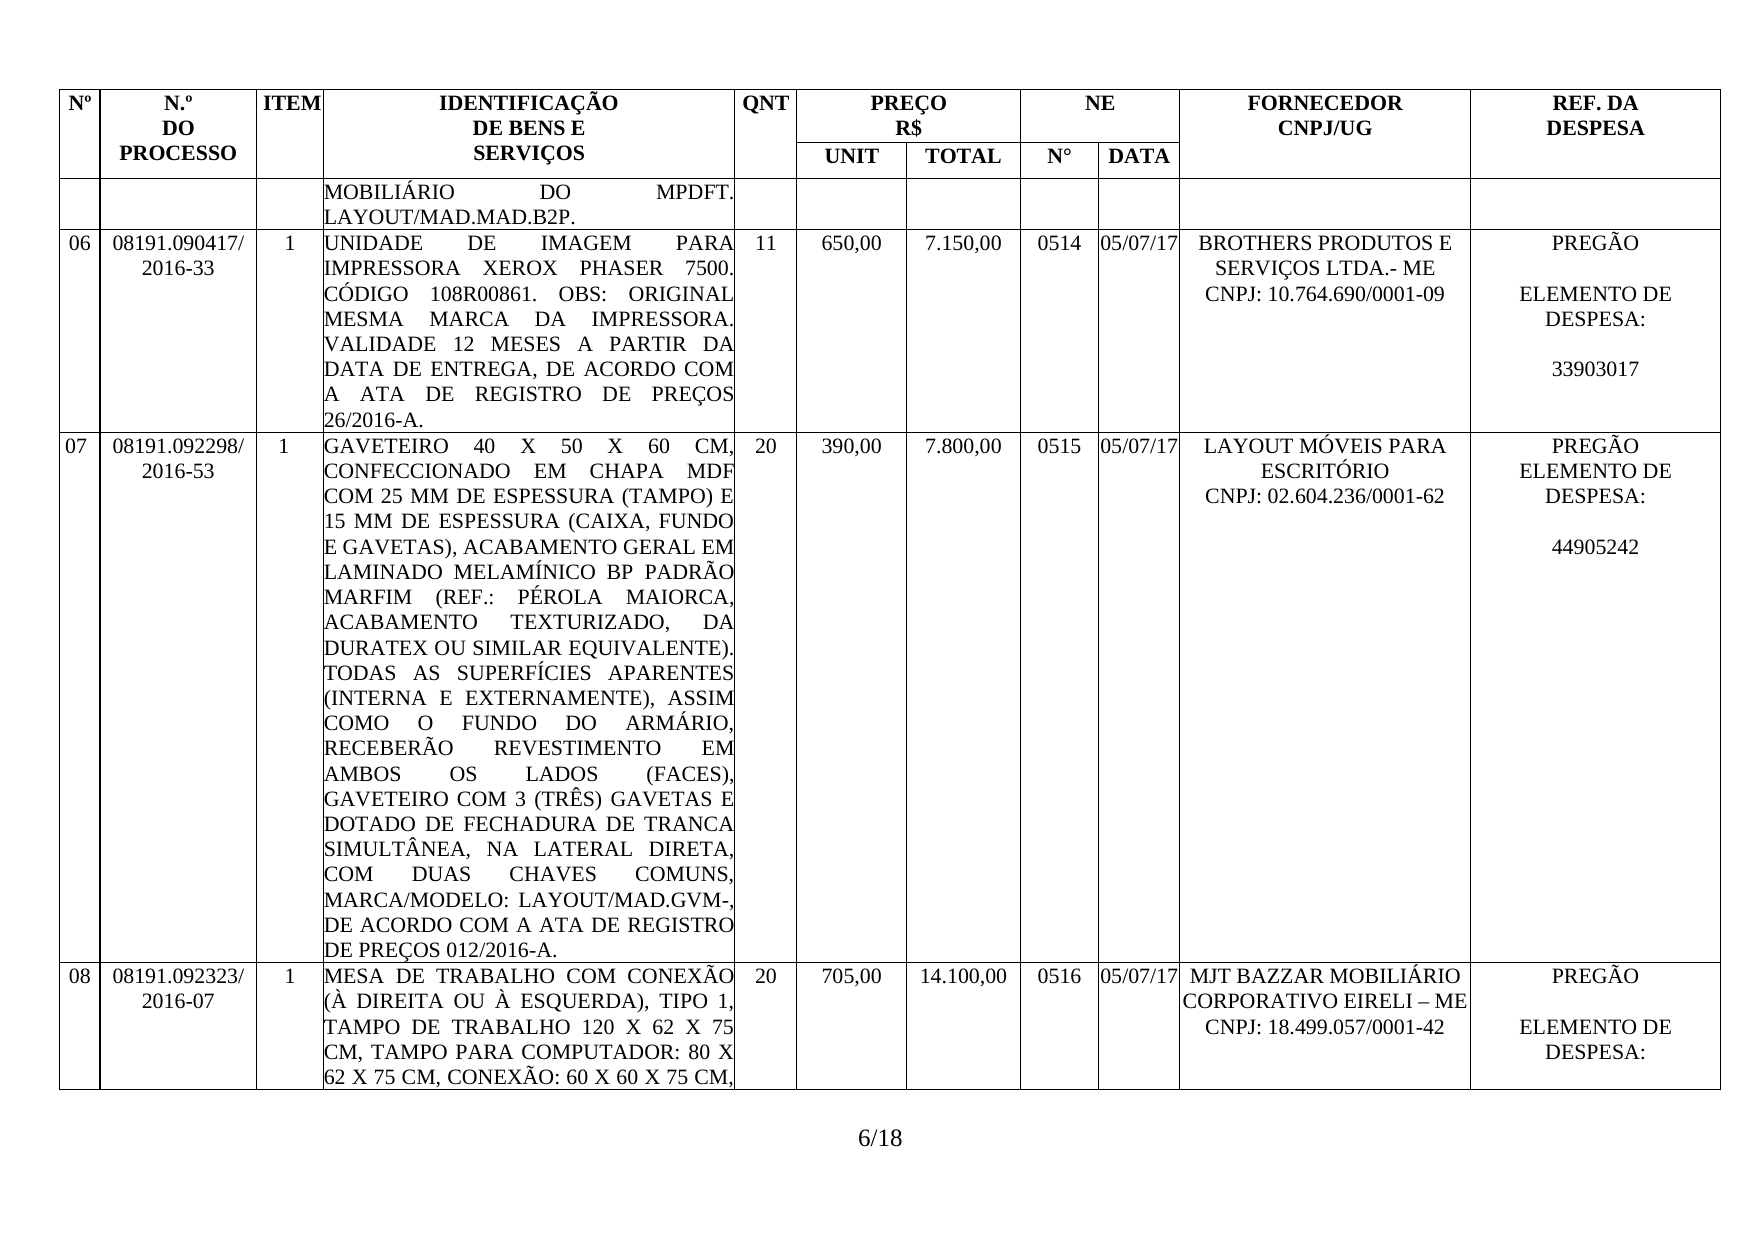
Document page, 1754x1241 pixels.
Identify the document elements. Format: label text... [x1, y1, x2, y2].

table_cell [257, 179, 323, 229]
table_header PREÇO R$ [797, 90, 1020, 142]
table_cell 0515 [1021, 433, 1098, 962]
table_cell 20 [735, 963, 796, 1089]
table_cell 1 [257, 433, 323, 962]
table_cell 1 [257, 230, 323, 432]
table_cell 05/07/17 [1099, 963, 1179, 1089]
table_cell 650,00 [797, 230, 906, 432]
table_cell 08191.090417/ 2016-33 [101, 230, 256, 432]
table_cell 07 [60, 433, 99, 962]
table_cell LAYOUT MÓVEIS PARA ESCRITÓRIO CNPJ: 02.604.236/0001-62 [1180, 433, 1470, 962]
table_cell 11 [735, 230, 796, 432]
table_cell 08191.092298/ 2016-53 [101, 433, 256, 962]
table_cell [1180, 179, 1470, 229]
table_cell 7.150,00 [907, 230, 1020, 432]
table_cell PREGÃO ELEMENTO DE DESPESA: 44905242 [1471, 433, 1720, 962]
table_cell MESA DE TRABALHO COM CONEXÃO (À DIREITA OU À ESQUERDA), TIPO 1, TAMPO DE TRABALHO 120 X 62 X 75 CM, TAMPO PARA COMPUTADOR: 80 X 62 X 75 CM, CONEXÃO: 60 X 60 X 75 CM, [324, 963, 734, 1089]
table_cell 08 [60, 963, 99, 1089]
table_cell [60, 179, 99, 229]
table_cell 705,00 [797, 963, 906, 1089]
table_header FORNECEDOR CNPJ/UG [1180, 90, 1470, 178]
table_cell [1099, 179, 1179, 229]
table_cell 390,00 [797, 433, 906, 962]
table_header ITEM [257, 90, 323, 178]
table_cell 05/07/17 [1099, 433, 1179, 962]
table_cell [101, 179, 256, 229]
table_cell 20 [735, 433, 796, 962]
table_cell BROTHERS PRODUTOS E SERVIÇOS LTDA.- ME CNPJ: 10.764.690/0001-09 [1180, 230, 1470, 432]
table_cell MOBILIÁRIO DO MPDFT. LAYOUT/MAD.MAD.B2P. [324, 179, 734, 229]
table_cell TOTAL [907, 143, 1020, 178]
table_cell GAVETEIRO 40 X 50 X 60 CM, CONFECCIONADO EM CHAPA MDF COM 25 MM DE ESPESSURA (TAMPO) E 15 MM DE ESPESSURA (CAIXA, FUNDO E GAVETAS), ACABAMENTO GERAL EM LAMINADO MELAMÍNICO BP PADRÃO MARFIM (REF.: PÉROLA MAIORCA, ACABAMENTO TEXTURIZADO, DA DURATEX OU SIMILAR EQUIVALENTE). TODAS AS SUPERFÍCIES APARENTES (INTERNA E EXTERNAMENTE), ASSIM COMO O FUNDO DO ARMÁRIO, RECEBERÃO REVESTIMENTO EM AMBOS OS LADOS (FACES), GAVETEIRO COM 3 (TRÊS) GAVETAS E DOTADO DE FECHADURA DE TRANCA SIMULTÂNEA, NA LATERAL DIRETA, COM DUAS CHAVES COMUNS, MARCA/MODELO: LAYOUT/MAD.GVM-, DE ACORDO COM A ATA DE REGISTRO DE PREÇOS 012/2016-A. [324, 433, 734, 962]
table_cell [907, 179, 1020, 229]
table_header NE [1021, 90, 1179, 142]
table_cell N° [1021, 143, 1098, 178]
table_cell 14.100,00 [907, 963, 1020, 1089]
table_cell PREGÃO ELEMENTO DE DESPESA: [1471, 963, 1720, 1089]
table_cell 7.800,00 [907, 433, 1020, 962]
table_cell 0516 [1021, 963, 1098, 1089]
table_header Nº [60, 90, 99, 178]
table_cell [735, 179, 796, 229]
table_cell [1471, 179, 1720, 229]
table_cell UNIT [797, 143, 906, 178]
table_header IDENTIFICAÇÃO DE BENS E SERVIÇOS [324, 90, 734, 178]
table_header REF. DA DESPESA [1471, 90, 1720, 178]
table_cell PREGÃO ELEMENTO DE DESPESA: 33903017 [1471, 230, 1720, 432]
table_cell 05/07/17 [1099, 230, 1179, 432]
table_cell MJT BAZZAR MOBILIÁRIO CORPORATIVO EIRELI – ME CNPJ: 18.499.057/0001-42 [1180, 963, 1470, 1089]
table_header N.º DO PROCESSO [101, 90, 256, 178]
table_cell 08191.092323/ 2016-07 [101, 963, 256, 1089]
table_cell [1021, 179, 1098, 229]
table_cell DATA [1099, 143, 1179, 178]
table_header QNT [735, 90, 796, 178]
table_cell 0514 [1021, 230, 1098, 432]
table_cell 06 [60, 230, 99, 432]
table_cell UNIDADE DE IMAGEM PARA IMPRESSORA XEROX PHASER 7500. CÓDIGO 108R00861. OBS: ORIGINAL MESMA MARCA DA IMPRESSORA. VALIDADE 12 MESES A PARTIR DA DATA DE ENTREGA, DE ACORDO COM A ATA DE REGISTRO DE PREÇOS 26/2016-A. [324, 230, 734, 432]
table_cell 1 [257, 963, 323, 1089]
table_cell [797, 179, 906, 229]
